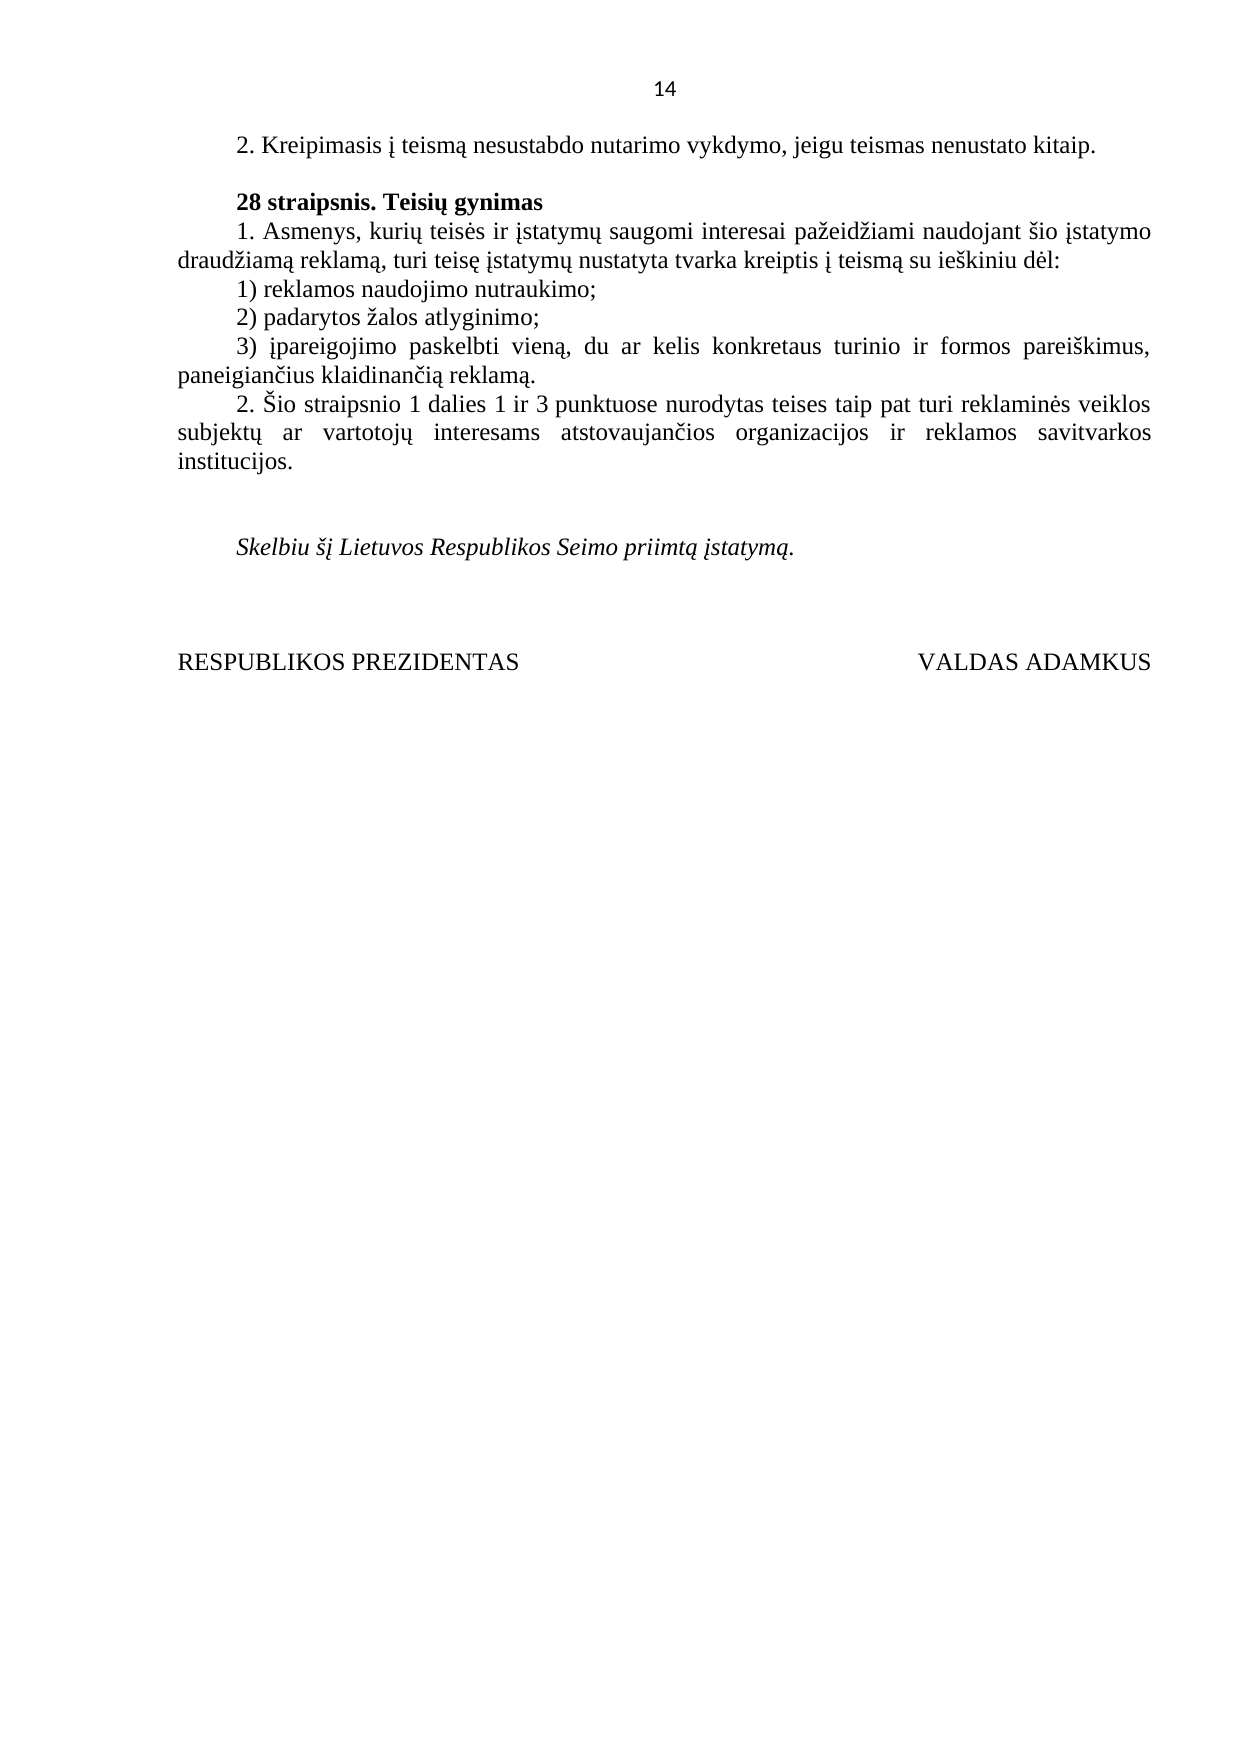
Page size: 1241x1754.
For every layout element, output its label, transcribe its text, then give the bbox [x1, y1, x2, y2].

text 2. Šio straipsnio 1 dalies 1 ir 3 punktuose nurodytas teises taip pat turi reklaminės veiklos subjektų ar vartotojų interesams atstovaujančios organizacijos ir reklamos savitvarkos institucijos. [177, 389, 1152, 475]
text 1. Asmenys, kurių teisės ir įstatymų saugomi interesai pažeidžiami naudojant šio įstatymo draudžiamą reklamą, turi teisę įstatymų nustatyta tvarka kreiptis į teismą su ieškiniu dėl: [177, 216, 1152, 274]
text RESPUBLIKOS PREZIDENTAS VALDAS ADAMKUS [177, 647, 1152, 676]
text 28 straipsnis. Teisių gynimas [177, 187, 1152, 216]
text Skelbiu šį Lietuvos Respublikos Seimo priimtą įstatymą. [177, 532, 1152, 561]
text 3) įpareigojimo paskelbti vieną, du ar kelis konkretaus turinio ir formos pareiškimus, paneigiančius klaidinančią reklamą. [177, 331, 1152, 389]
text 1) reklamos naudojimo nutraukimo; [177, 274, 1152, 302]
text 2. Kreipimasis į teismą nesustabdo nutarimo vykdymo, jeigu teismas nenustato kitaip. [177, 130, 1152, 159]
text 2) padarytos žalos atlyginimo; [177, 302, 1152, 331]
